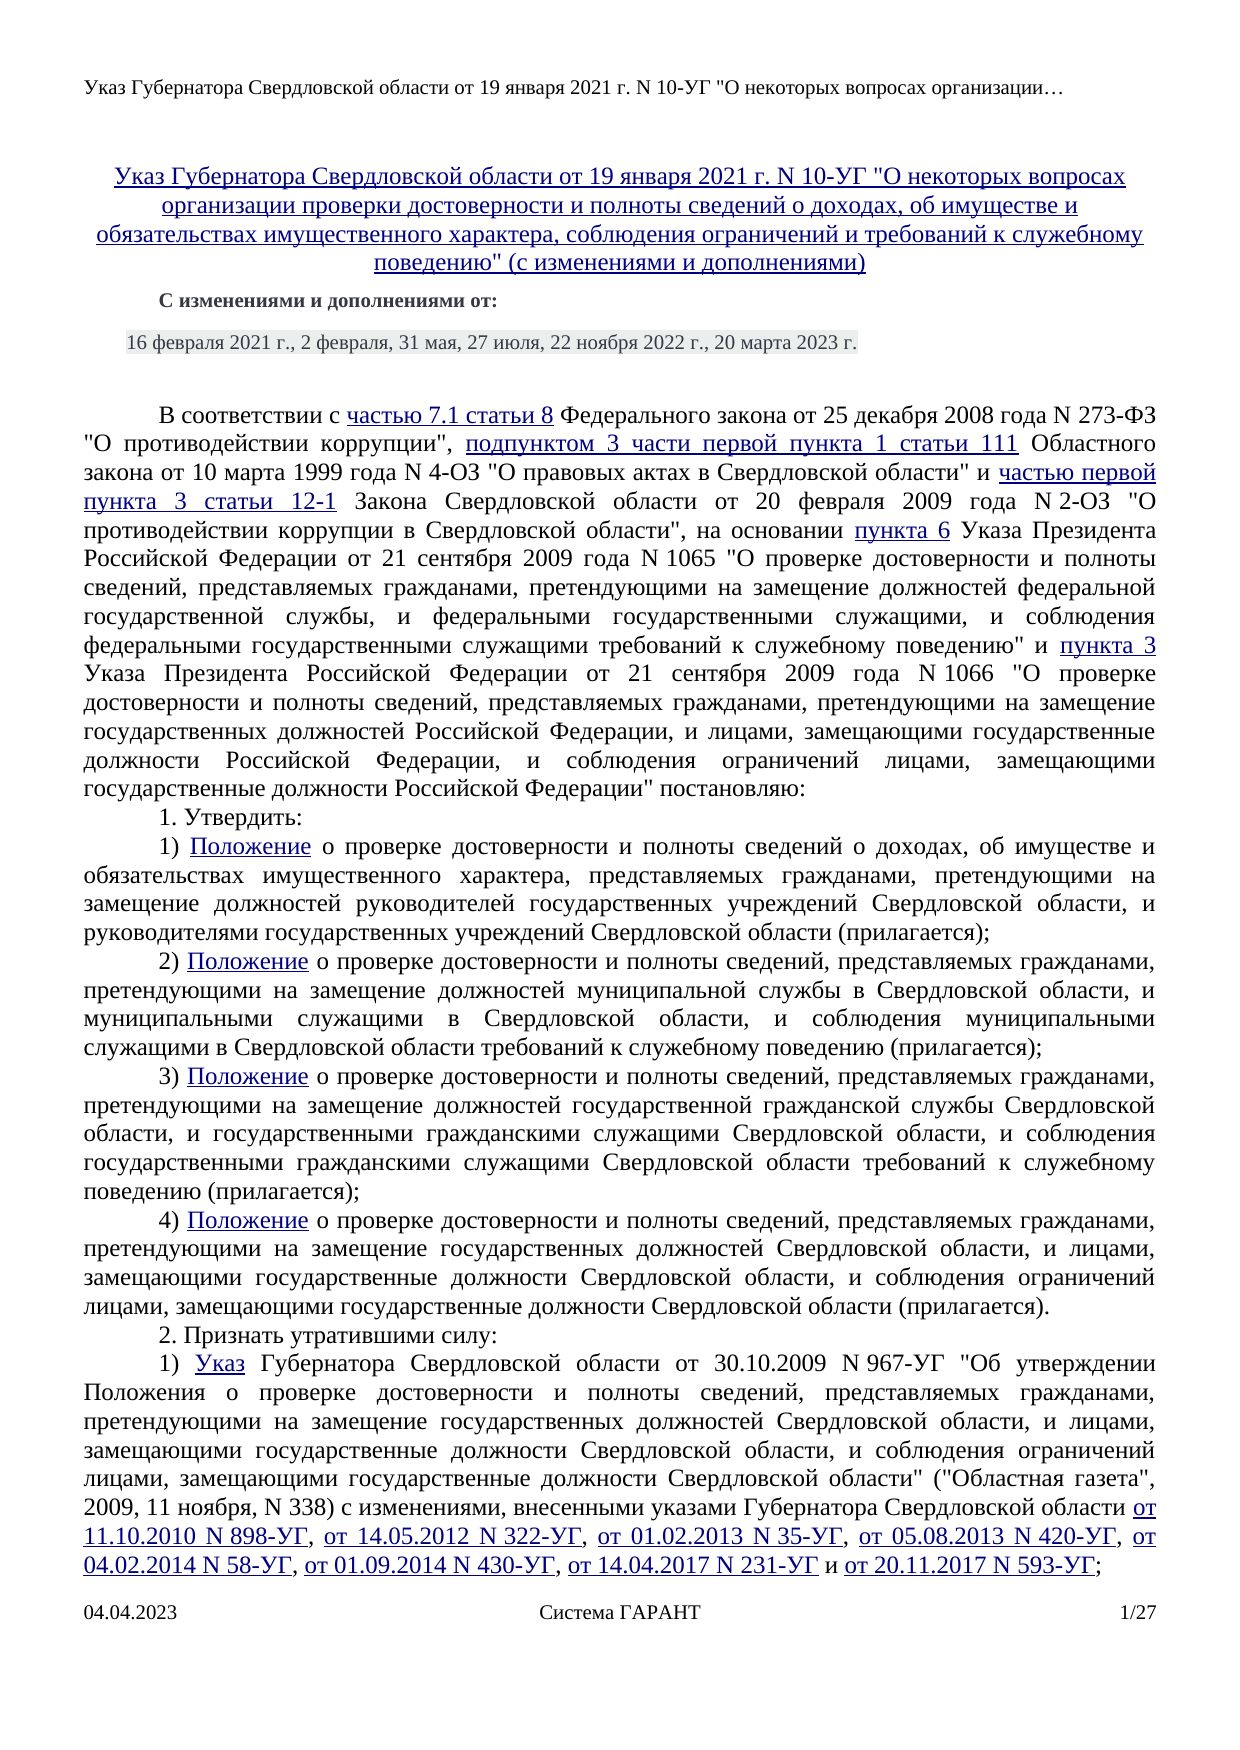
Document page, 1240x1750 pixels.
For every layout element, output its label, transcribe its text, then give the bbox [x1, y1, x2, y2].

text 4) Положение о проверке достоверности и полноты сведений, представляемых гражданами, претендующими на замещение государственных должностей Свердловской области, и лицами, замещающими государственные должности Свердловской области, и соблюдения ограничений лицами, замещающими государственные должности Свердловской области (прилагается). [83, 1205, 1156, 1320]
text 2) Положение о проверке достоверности и полноты сведений, представляемых гражданами, претендующими на замещение должностей муниципальной службы в Свердловской области, и муниципальными служащими в Свердловской области, и соблюдения муниципальными служащими в Свердловской области требований к служебному поведению (прилагается); [83, 946, 1156, 1061]
text С изменениями и дополнениями от: [83, 287, 1156, 312]
text 16 февраля 2021 г., 2 февраля, 31 мая, 27 июля, 22 ноября 2022 г., 20 марта 2023 г. [121, 330, 1119, 354]
subtitle Указ Губернатора Свердловской области от 19 января 2021 г. N 10-УГ "О некоторых вопросах организации проверки достоверности и полноты сведений о доходах, об имуществе и обязательствах имущественного характера, соблюдения ограничений и требований к служебному поведению" (с изменениями и дополнениями) [83, 161, 1156, 276]
text 1) Указ Губернатора Свердловской области от 30.10.2009 N 967-УГ "Об утверждении Положения о проверке достоверности и полноты сведений, представляемых гражданами, претендующими на замещение государственных должностей Свердловской области, и лицами, замещающими государственные должности Свердловской области, и соблюдения ограничений лицами, замещающими государственные должности Свердловской области" ("Областная газета", 2009, 11 ноября, N 338) с изменениями, внесенными указами Губернатора Свердловской области от 11.10.2010 N 898-УГ, от 14.05.2012 N 322-УГ, от 01.02.2013 N 35-УГ, от 05.08.2013 N 420-УГ, от 04.02.2014 N 58-УГ, от 01.09.2014 N 430-УГ, от 14.04.2017 N 231-УГ и от 20.11.2017 N 593-УГ; [83, 1348, 1156, 1578]
text 3) Положение о проверке достоверности и полноты сведений, представляемых гражданами, претендующими на замещение должностей государственной гражданской службы Свердловской области, и государственными гражданскими служащими Свердловской области, и соблюдения государственными гражданскими служащими Свердловской области требований к служебному поведению (прилагается); [83, 1061, 1156, 1205]
text В соответствии с частью 7.1 статьи 8 Федерального закона от 25 декабря 2008 года N 273-ФЗ "О противодействии коррупции", подпунктом 3 части первой пункта 1 статьи 111 Областного закона от 10 марта 1999 года N 4-ОЗ "О правовых актах в Свердловской области" и частью первой пункта 3 статьи 12-1 Закона Свердловской области от 20 февраля 2009 года N 2-ОЗ "О противодействии коррупции в Свердловской области", на основании пункта 6 Указа Президента Российской Федерации от 21 сентября 2009 года N 1065 "О проверке достоверности и полноты сведений, представляемых гражданами, претендующими на замещение должностей федеральной государственной службы, и федеральными государственными служащими, и соблюдения федеральными государственными служащими требований к служебному поведению" и пункта 3 Указа Президента Российской Федерации от 21 сентября 2009 года N 1066 "О проверке достоверности и полноты сведений, представляемых гражданами, претендующими на замещение государственных должностей Российской Федерации, и лицами, замещающими государственные должности Российской Федерации, и соблюдения ограничений лицами, замещающими государственные должности Российской Федерации" постановляю: [83, 400, 1156, 802]
text 2. Признать утратившими силу: [83, 1320, 1156, 1348]
text 1. Утвердить: [83, 802, 1156, 831]
text 1) Положение о проверке достоверности и полноты сведений о доходах, об имуществе и обязательствах имущественного характера, представляемых гражданами, претендующими на замещение должностей руководителей государственных учреждений Свердловской области, и руководителями государственных учреждений Свердловской области (прилагается); [83, 831, 1156, 946]
